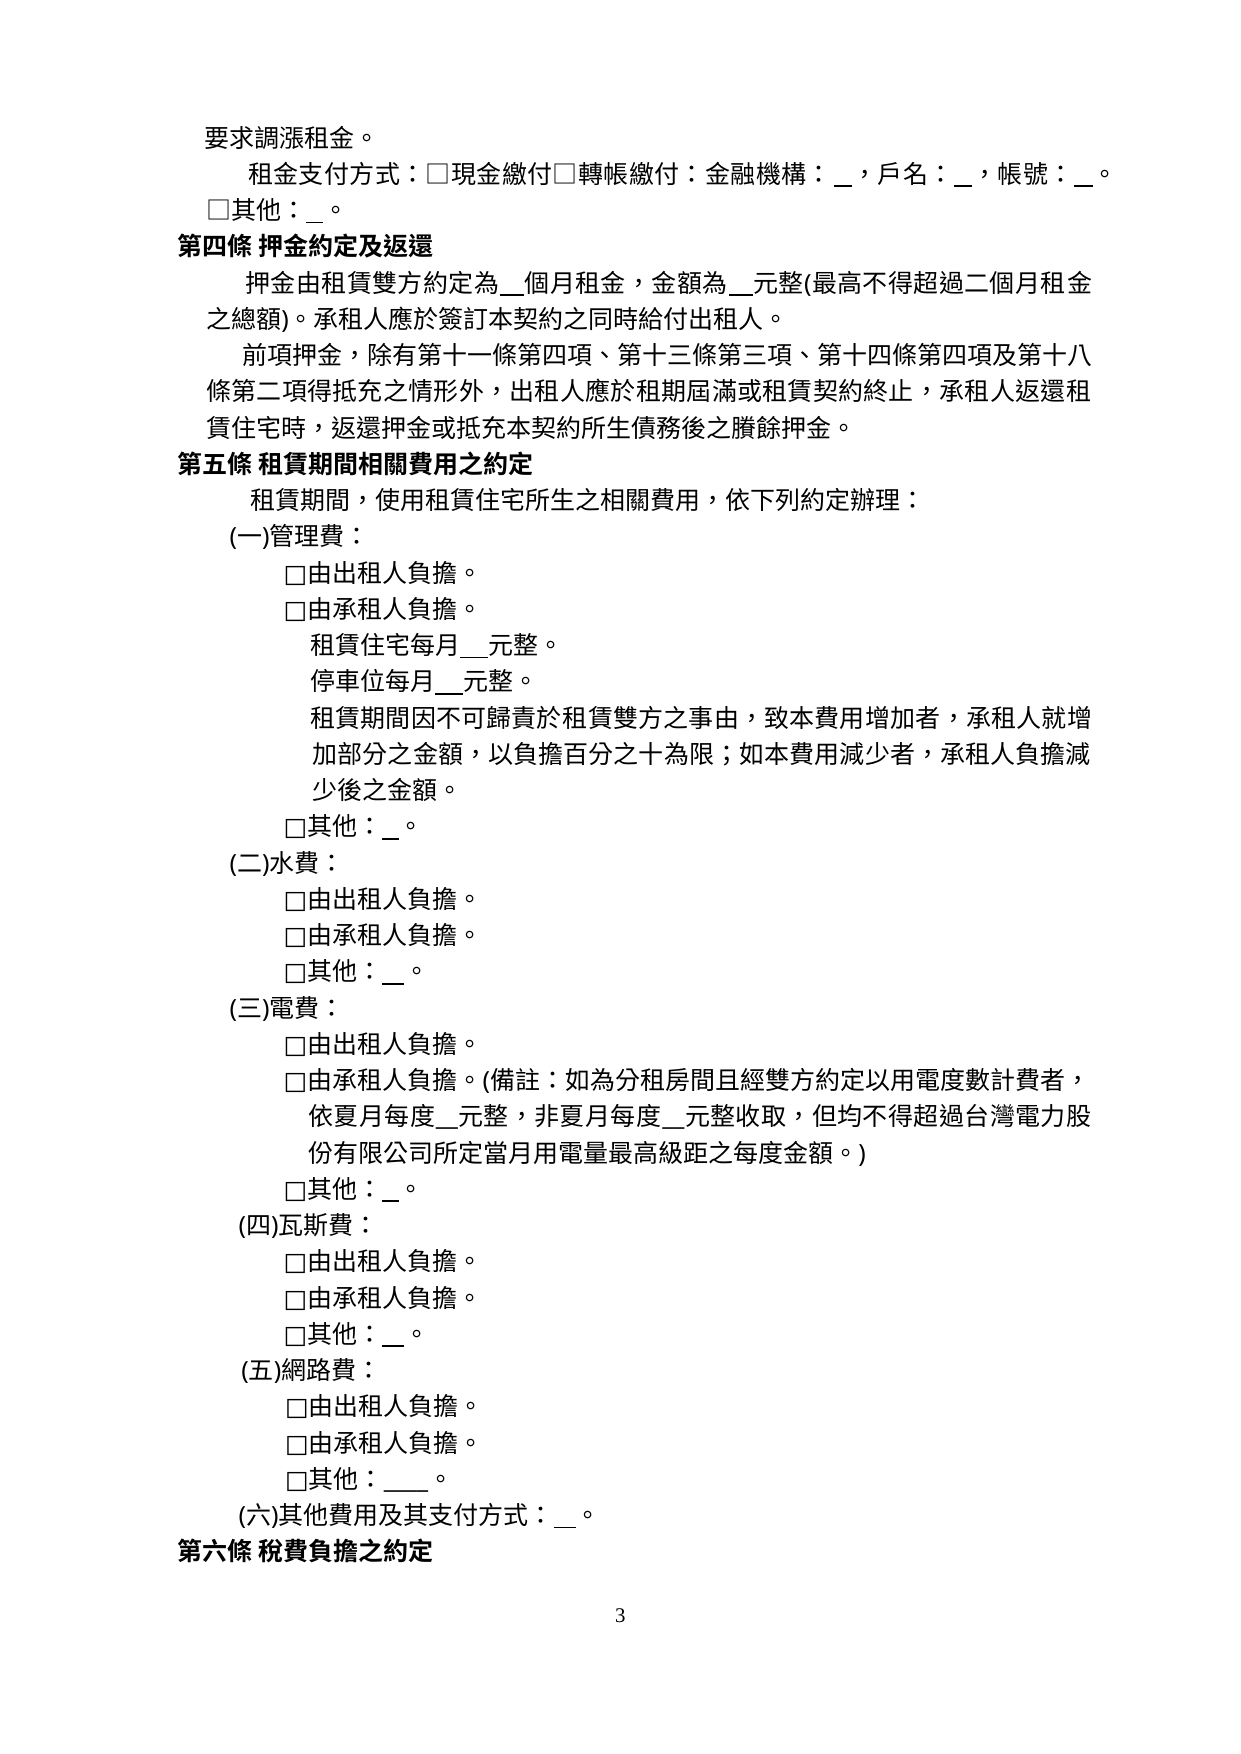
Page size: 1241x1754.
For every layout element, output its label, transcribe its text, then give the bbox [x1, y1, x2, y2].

text 租金支付方式：□現金繳付□轉帳繳付：金融機構： ，戶名： ，帳號： 。□其他： 。 [206, 154, 1092, 227]
text (六)其他費用及其支付方式： 。 [178, 1496, 1092, 1532]
text 承租人每月租金為新臺幣(下同) 元整，每期應繳納 個月租金，並於□每月 日□每期 前支付，不得藉任何理由拖延或拒絕；出租人於租賃期間亦不得藉任何理由要求調漲租金。 [204, 118, 1092, 154]
text □由承租人負擔。(備註：如為分租房間且經雙方約定以用電度數計費者，依夏月每度__元整，非夏月每度__元整收取，但均不得超過台灣電力股份有限公司所定當月用電量最高級距之每度金額。) [283, 1061, 1092, 1169]
text □其他： 。 [178, 1314, 1092, 1351]
text □由出租人負擔。 [178, 1242, 1092, 1278]
text 第四條 押金約定及返還 [177, 227, 1092, 263]
text □由出租人負擔。 [178, 879, 1092, 916]
text □其他： 。 [178, 952, 1092, 988]
text 第五條 租賃期間相關費用之約定 [177, 444, 1092, 481]
text □由承租人負擔。 [178, 916, 1092, 952]
text 前項押金，除有第十一條第四項、第十三條第三項、第十四條第四項及第十八條第二項得抵充之情形外，出租人應於租期屆滿或租賃契約終止，承租人返還租賃住宅時，返還押金或抵充本契約所生債務後之賸餘押金。 [206, 336, 1092, 444]
text □其他： 。 [283, 1169, 1092, 1206]
text 第六條 稅費負擔之約定 [177, 1532, 1092, 1568]
text 租賃期間，使用租賃住宅所生之相關費用，依下列約定辦理： [229, 481, 1092, 517]
subtitle (一)管理費： [229, 517, 1092, 553]
text □由出租人負擔。 [178, 553, 1092, 589]
text 租賃住宅每月 元整。 [178, 626, 1092, 662]
text (四)瓦斯費： [178, 1206, 1092, 1242]
text □由承租人負擔。 [178, 589, 1092, 626]
subtitle (二)水費： [229, 843, 1092, 879]
subtitle (三)電費： [229, 988, 1092, 1024]
text 押金由租賃雙方約定為 個月租金，金額為 元整(最高不得超過二個月租金之總額)。承租人應於簽訂本契約之同時給付出租人。 [206, 263, 1092, 336]
text 停車位每月 元整。 [178, 662, 1092, 698]
text 租賃期間因不可歸責於租賃雙方之事由，致本費用增加者，承租人就增加部分之金額，以負擔百分之十為限；如本費用減少者，承租人負擔減少後之金額。 [310, 698, 1092, 807]
text □由承租人負擔。 [263, 1423, 1092, 1459]
text □由出租人負擔。 [178, 1024, 1092, 1061]
text □由承租人負擔。 [178, 1278, 1092, 1314]
text □其他：____。 [148, 1459, 1092, 1496]
text □由出租人負擔。 [282, 1387, 1092, 1423]
text □其他： 。 [178, 807, 1092, 843]
text (五)網路費： [241, 1351, 1092, 1387]
